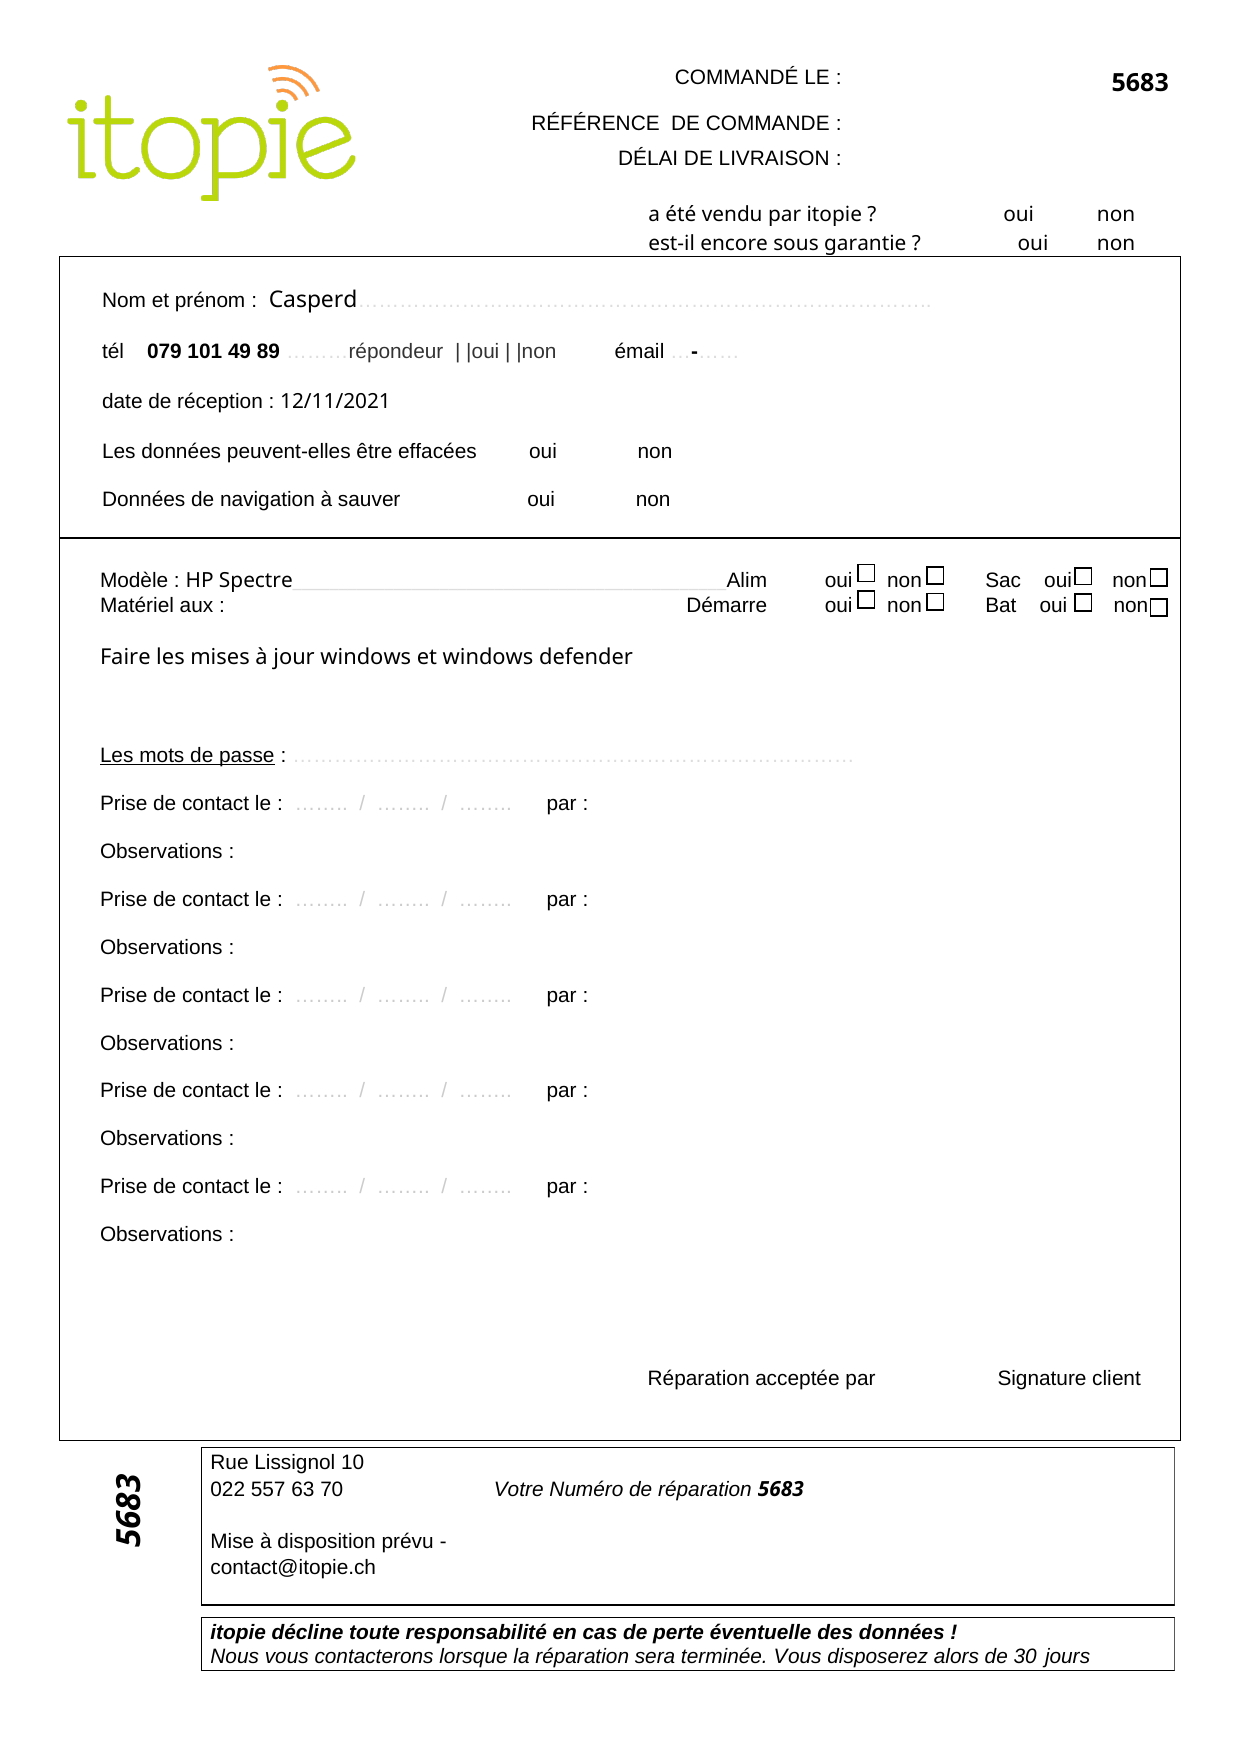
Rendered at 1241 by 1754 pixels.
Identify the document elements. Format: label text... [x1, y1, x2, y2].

table_header Rue Lissignol 10 022 557 63 70 Votre Numéro de réparation 5683 Mise à disposition prévu - contact@itopie.ch [195, 1441, 1180, 1611]
text date de réception : 12/11/2021 [60, 383, 1180, 415]
table_cell itopie décline toute responsabilité en cas de perte éventuelle des données ! Nous vous contacterons lorsque la réparation sera terminée. Vous disposerez alors de 30 jours [195, 1611, 1180, 1677]
text Les données peuvent-elles être effacées oui non [60, 436, 1180, 463]
text Les mots de passe : ……………………………………………………………………… [60, 740, 1180, 767]
text Modèle : HP Spectre Alim oui non Sac oui non [948, 562, 1180, 590]
text a été vendu par itopie ? oui non [59, 199, 1181, 228]
text Observations : [60, 931, 1180, 958]
text Modèle : HP Spectre Alim oui non Sac oui non [879, 562, 925, 590]
table_cell [847, 140, 1180, 175]
text Modèle : HP Spectre Alim oui non Sac oui non [60, 562, 856, 590]
text tél 079 101 49 89 ………répondeur | |oui | |non émail …-…… [60, 335, 1180, 362]
text Prise de contact le : …….. / …….. / …….. par : [60, 979, 1180, 1006]
text Matériel aux : Démarre oui non Bat oui non [60, 590, 1180, 617]
text Observations : [60, 1219, 1180, 1246]
text Prise de contact le : …….. / …….. / …….. par : [60, 1075, 1180, 1102]
table_cell DÉLAI DE LIVRAISON : [490, 140, 847, 175]
picture [67, 65, 356, 201]
text Réparation acceptée par Signature client [60, 1363, 1180, 1390]
table_header 5683 [59, 1441, 195, 1677]
text Observations : [60, 836, 1180, 863]
text Prise de contact le : …….. / …….. / …….. par : [60, 1171, 1180, 1198]
text Prise de contact le : …….. / …….. / …….. par : [60, 788, 1180, 815]
table_cell [847, 105, 1180, 140]
table_header COMMANDÉ LE : [490, 59, 847, 104]
table_header 5683 [847, 59, 1180, 104]
text est-il encore sous garantie ? oui non [59, 228, 1181, 256]
text Observations : [60, 1123, 1180, 1150]
text Nom et prénom : Casperd……………………………………………………………………….. [60, 280, 1180, 314]
text Observations : [60, 1027, 1180, 1054]
table_cell RÉFÉRENCE DE COMMANDE : [490, 105, 847, 140]
text Prise de contact le : …….. / …….. / …….. par : [60, 883, 1180, 911]
text Données de navigation à sauver oui non [60, 484, 1180, 511]
text Faire les mises à jour windows et windows defender [60, 638, 1180, 671]
